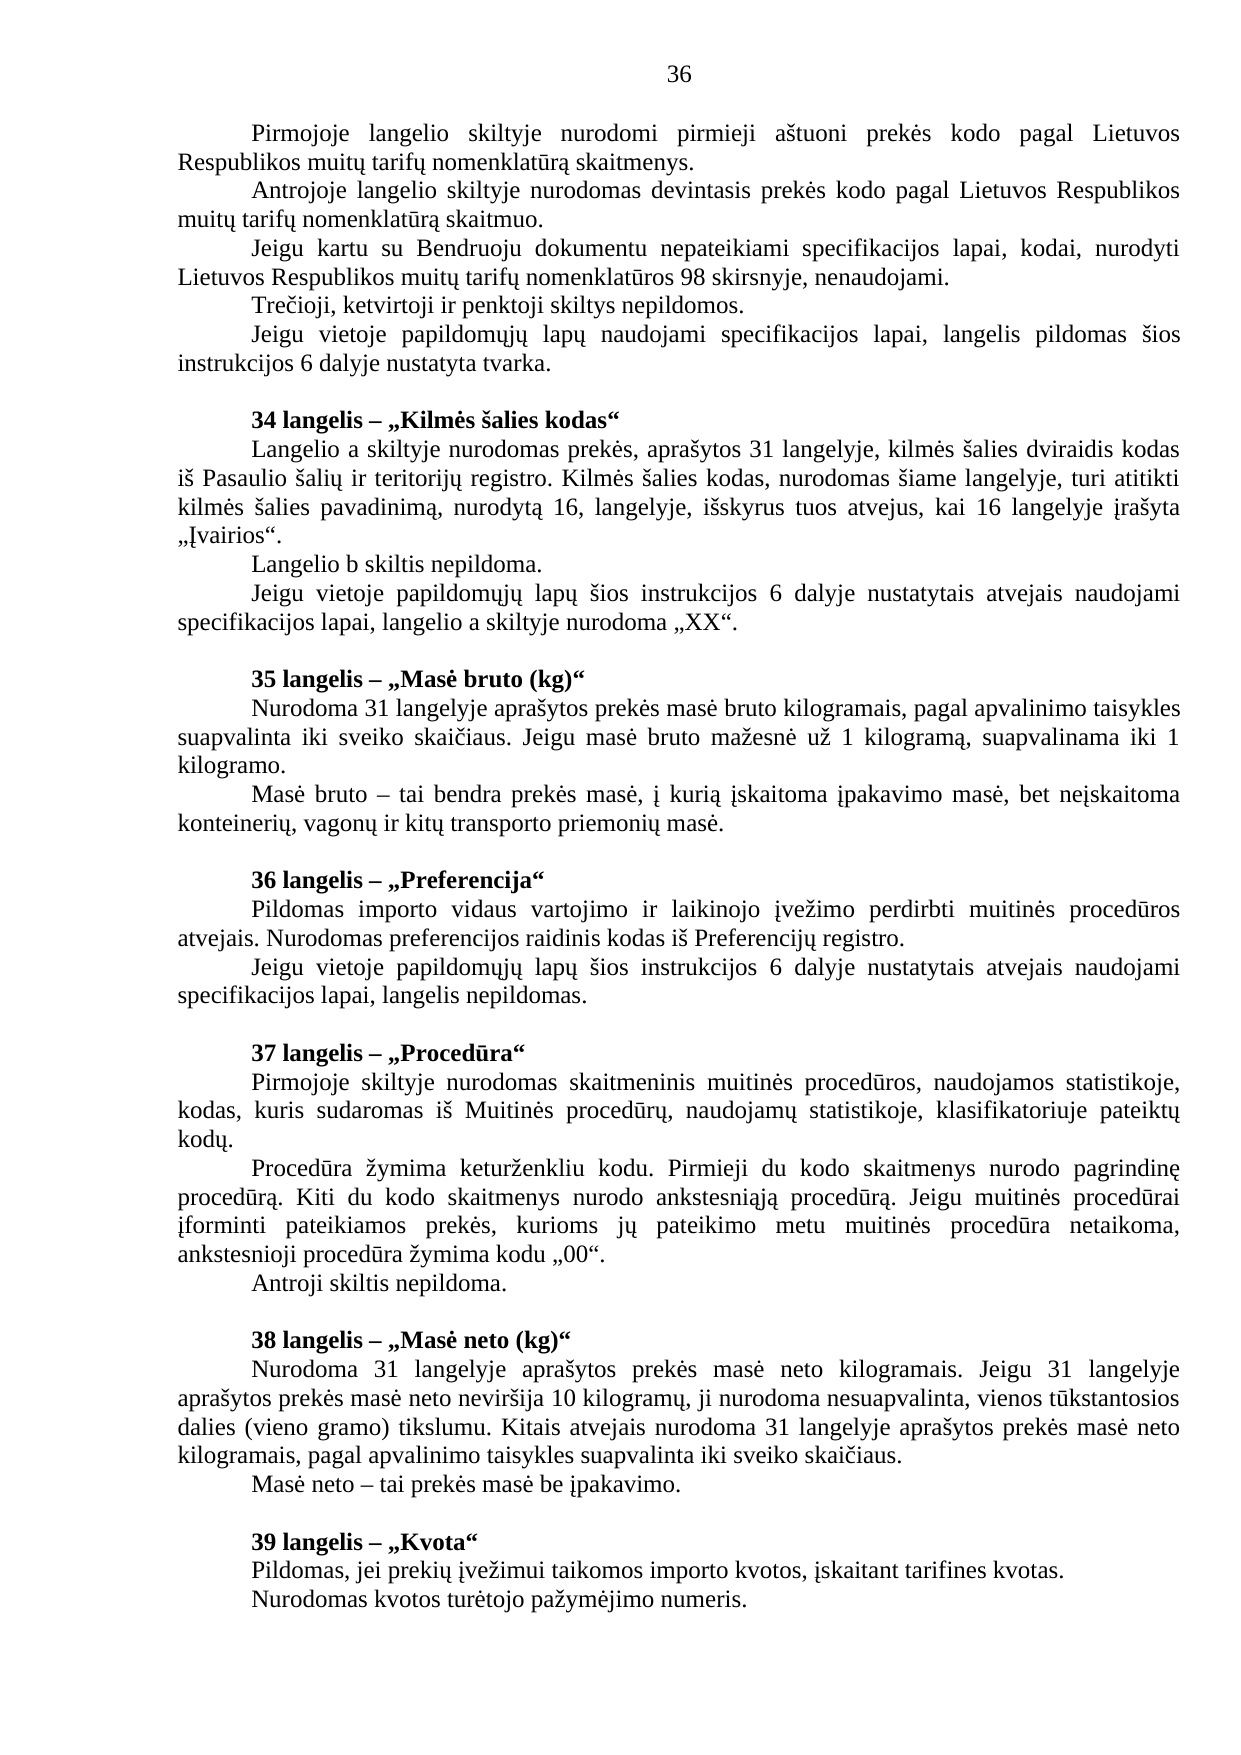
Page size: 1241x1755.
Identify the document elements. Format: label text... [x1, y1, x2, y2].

text Pirmojoje langelio skiltyje nurodomi pirmieji aštuoni prekės kodo pagal Lietuvos Respublikos muitų tarifų nomenklatūrą skaitmenys. [177, 118, 1181, 176]
text Nurodoma 31 langelyje aprašytos prekės masė neto kilogramais. Jeigu 31 langelyje aprašytos prekės masė neto neviršija 10 kilogramų, ji nurodoma nesuapvalinta, vienos tūkstantosios dalies (vieno gramo) tikslumu. Kitais atvejais nurodoma 31 langelyje aprašytos prekės masė neto kilogramais, pagal apvalinimo taisykles suapvalinta iki sveiko skaičiaus. [177, 1354, 1181, 1469]
text 35 langelis – „Masė bruto (kg)“ [177, 664, 1181, 693]
text Nurodoma 31 langelyje aprašytos prekės masė bruto kilogramais, pagal apvalinimo taisykles suapvalinta iki sveiko skaičiaus. Jeigu masė bruto mažesnė už 1 kilogramą, suapvalinama iki 1 kilogramo. [177, 693, 1181, 779]
text 36 langelis – „Preferencija“ [177, 866, 1181, 894]
text Masė neto – tai prekės masė be įpakavimo. [177, 1469, 1181, 1498]
text Procedūra žymima keturženkliu kodu. Pirmieji du kodo skaitmenys nurodo pagrindinę procedūrą. Kiti du kodo skaitmenys nurodo ankstesniąją procedūrą. Jeigu muitinės procedūrai įforminti pateikiamos prekės, kurioms jų pateikimo metu muitinės procedūra netaikoma, ankstesnioji procedūra žymima kodu „00“. [177, 1153, 1181, 1268]
text Langelio b skiltis nepildoma. [177, 549, 1181, 578]
text Jeigu kartu su Bendruoju dokumentu nepateikiami specifikacijos lapai, kodai, nurodyti Lietuvos Respublikos muitų tarifų nomenklatūros 98 skirsnyje, nenaudojami. [177, 233, 1181, 291]
text 38 langelis – „Masė neto (kg)“ [177, 1326, 1181, 1354]
text 34 langelis – „Kilmės šalies kodas“ [177, 406, 1181, 434]
text Antrojoje langelio skiltyje nurodomas devintasis prekės kodo pagal Lietuvos Respublikos muitų tarifų nomenklatūrą skaitmuo. [177, 176, 1181, 233]
text Jeigu vietoje papildomųjų lapų šios instrukcijos 6 dalyje nustatytais atvejais naudojami specifikacijos lapai, langelio a skiltyje nurodoma „XX“. [177, 578, 1181, 636]
text Nurodomas kvotos turėtojo pažymėjimo numeris. [177, 1584, 1181, 1613]
text Langelio a skiltyje nurodomas prekės, aprašytos 31 langelyje, kilmės šalies dviraidis kodas iš Pasaulio šalių ir teritorijų registro. Kilmės šalies kodas, nurodomas šiame langelyje, turi atitikti kilmės šalies pavadinimą, nurodytą 16, langelyje, išskyrus tuos atvejus, kai 16 langelyje įrašyta „Įvairios“. [177, 434, 1181, 549]
text Jeigu vietoje papildomųjų lapų naudojami specifikacijos lapai, langelis pildomas šios instrukcijos 6 dalyje nustatyta tvarka. [177, 319, 1181, 377]
text Trečioji, ketvirtoji ir penktoji skiltys nepildomos. [177, 291, 1181, 319]
text Pildomas, jei prekių įvežimui taikomos importo kvotos, įskaitant tarifines kvotas. [177, 1556, 1181, 1584]
text Jeigu vietoje papildomųjų lapų šios instrukcijos 6 dalyje nustatytais atvejais naudojami specifikacijos lapai, langelis nepildomas. [177, 952, 1181, 1009]
text Pirmojoje skiltyje nurodomas skaitmeninis muitinės procedūros, naudojamos statistikoje, kodas, kuris sudaromas iš Muitinės procedūrų, naudojamų statistikoje, klasifikatoriuje pateiktų kodų. [177, 1067, 1181, 1153]
text 37 langelis – „Procedūra“ [177, 1038, 1181, 1067]
text Masė bruto – tai bendra prekės masė, į kurią įskaitoma įpakavimo masė, bet neįskaitoma konteinerių, vagonų ir kitų transporto priemonių masė. [177, 779, 1181, 837]
text Antroji skiltis nepildoma. [177, 1268, 1181, 1297]
text Pildomas importo vidaus vartojimo ir laikinojo įvežimo perdirbti muitinės procedūros atvejais. Nurodomas preferencijos raidinis kodas iš Preferencijų registro. [177, 894, 1181, 952]
text 39 langelis – „Kvota“ [177, 1527, 1181, 1556]
